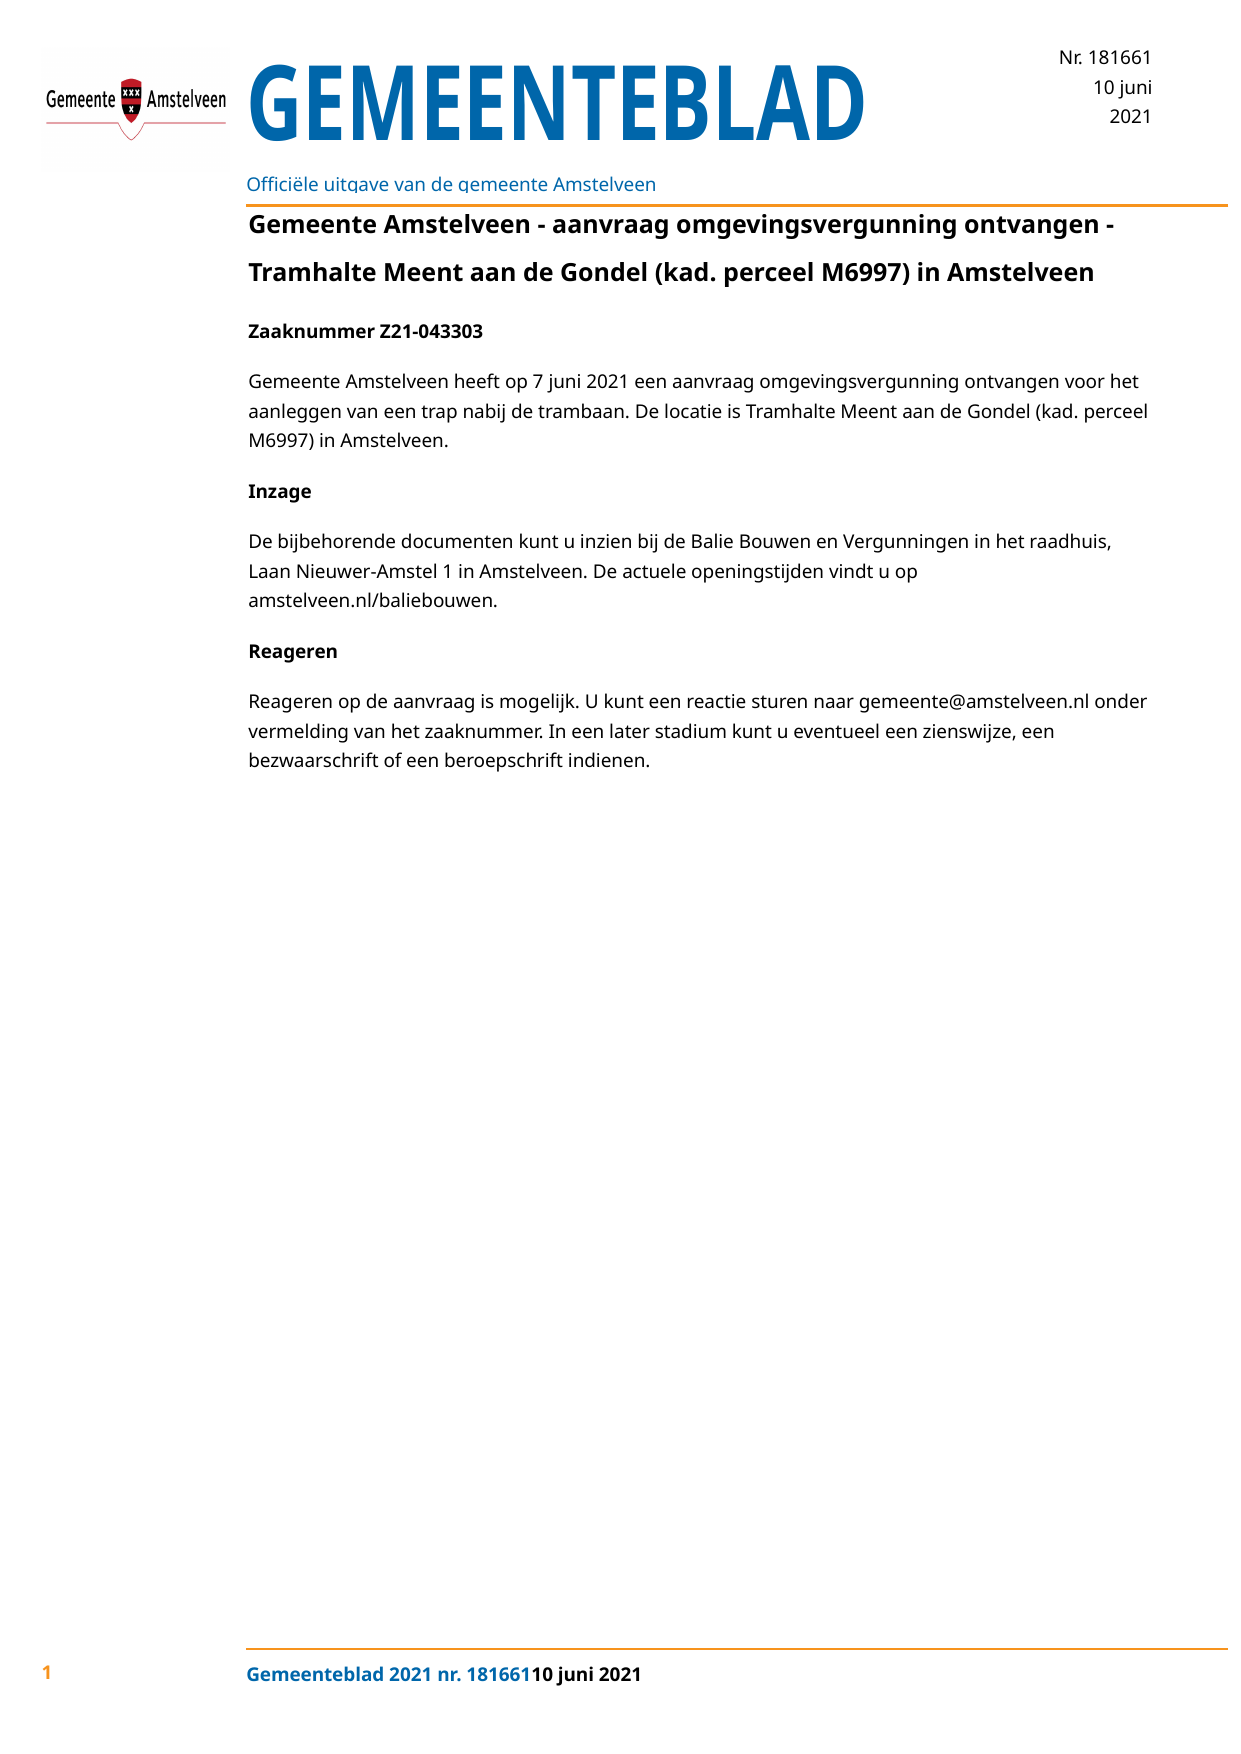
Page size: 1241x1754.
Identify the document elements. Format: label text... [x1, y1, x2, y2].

text De bijbehorende documenten kunt u inzien bij de Balie Bouwen en Vergunningen in het raadhuis, Laan Nieuwer-Amstel 1 in Amstelveen. De actuele openingstijden vindt u op amstelveen.nl/baliebouwen. [248, 528, 1152, 613]
text Zaaknummer Z21-043303 [248, 318, 1152, 344]
text Reageren op de aanvraag is mogelijk. U kunt een reactie sturen naar gemeente@amstelveen.nl onder vermelding van het zaaknummer. In een later stadium kunt u eventueel een zienswijze, een bezwaarschrift of een beroepschrift indienen. [248, 688, 1152, 773]
text Reageren [248, 638, 1152, 664]
text Gemeente Amstelveen heeft op 7 juni 2021 een aanvraag omgevingsvergunning ontvangen voor het aanleggen van een trap nabij de trambaan. De locatie is Tramhalte Meent aan de Gondel (kad. perceel M6997) in Amstelveen. [248, 368, 1152, 453]
picture [41, 47, 231, 172]
text Gemeente Amstelveen - aanvraag omgevingsvergunning ontvangen - Tramhalte Meent aan de Gondel (kad. perceel M6997) in Amstelveen [248, 207, 1152, 288]
text Inzage [248, 478, 1152, 504]
